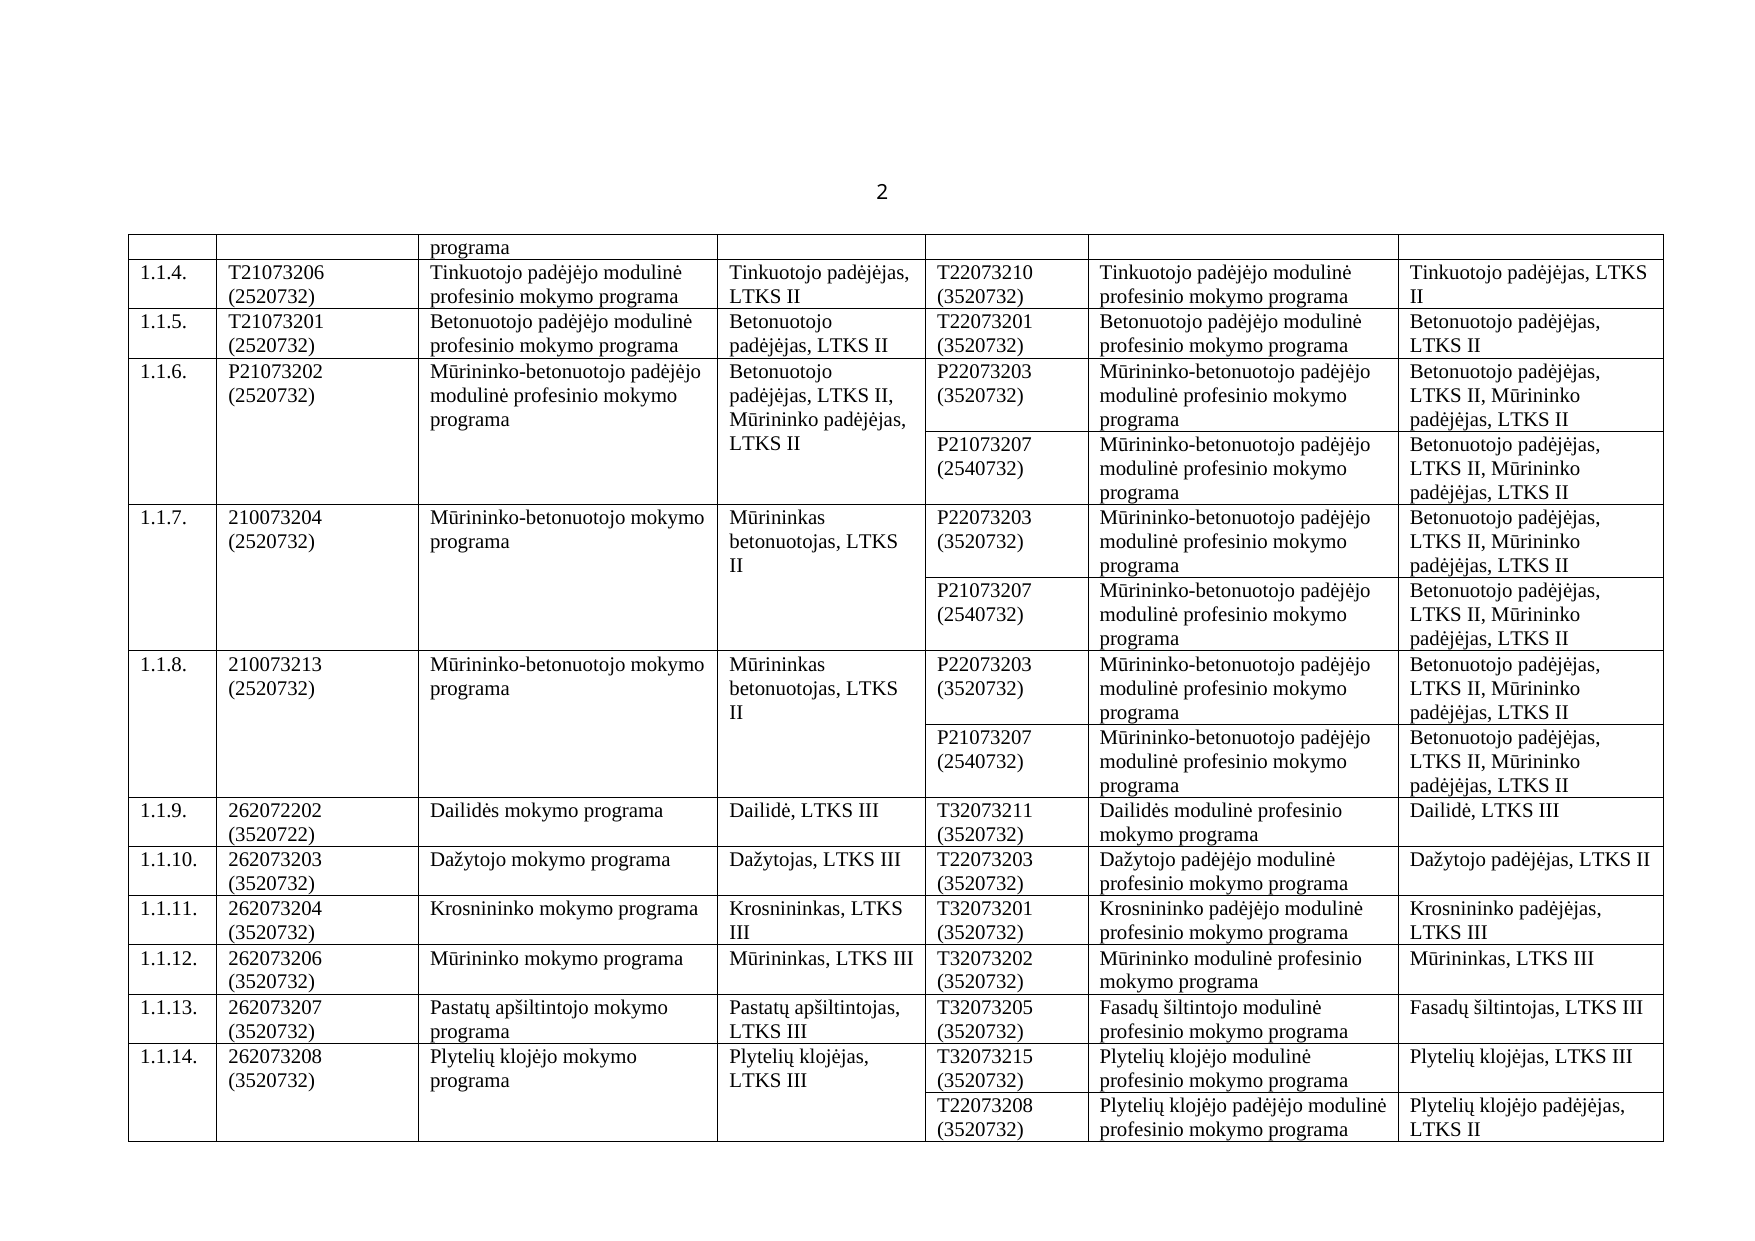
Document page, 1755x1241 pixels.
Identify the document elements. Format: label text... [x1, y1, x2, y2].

table_cell Krosnininko mokymo programa [419, 896, 717, 944]
table_cell 262073206 (3520732) [217, 945, 418, 993]
table_cell P21073207 (2540732) [926, 578, 1088, 650]
table_cell 1.1.7. [129, 505, 216, 650]
table_cell T32073205 (3520732) [926, 995, 1088, 1043]
table_cell 262073203 (3520732) [217, 847, 418, 895]
table_cell Betonuotojo padėjėjas, LTKS II, Mūrininko padėjėjas, LTKS II [1399, 432, 1663, 504]
table_cell 1.1.6. [129, 359, 216, 504]
table_cell Betonuotojo padėjėjo modulinė profesinio mokymo programa [419, 309, 717, 357]
table_cell P21073207 (2540732) [926, 725, 1088, 797]
table_cell P21073202 (2520732) [217, 359, 418, 504]
table_cell Betonuotojo padėjėjas, LTKS II [1399, 309, 1663, 357]
table_cell Plytelių klojėjo padėjėjo modulinė profesinio mokymo programa [1089, 1093, 1398, 1141]
table_cell T22073208 (3520732) [926, 1093, 1088, 1141]
table_cell Plytelių klojėjo mokymo programa [419, 1044, 717, 1141]
table_cell Krosnininko padėjėjo modulinė profesinio mokymo programa [1089, 896, 1398, 944]
table_cell T21073206 (2520732) [217, 260, 418, 308]
table_cell 262073204 (3520732) [217, 896, 418, 944]
table_cell T22073201 (3520732) [926, 309, 1088, 357]
table_cell Dailidė, LTKS III [718, 798, 925, 846]
table_cell 1.1.4. [129, 260, 216, 308]
table_cell 1.1.13. [129, 995, 216, 1043]
table_cell T22073203 (3520732) [926, 847, 1088, 895]
table_cell 210073213 (2520732) [217, 651, 418, 797]
table_cell Mūrininko-betonuotojo padėjėjo modulinė profesinio mokymo programa [1089, 578, 1398, 650]
table_cell 210073204 (2520732) [217, 505, 418, 650]
table_cell 1.1.8. [129, 651, 216, 797]
table_cell Mūrininkas betonuotojas, LTKS II [718, 505, 925, 650]
table_cell Plytelių klojėjo modulinė profesinio mokymo programa [1089, 1044, 1398, 1092]
table_cell 1.1.10. [129, 847, 216, 895]
table_cell T32073215 (3520732) [926, 1044, 1088, 1092]
table_cell T32073211 (3520732) [926, 798, 1088, 846]
table_cell 1.1.11. [129, 896, 216, 944]
table_cell Mūrininkas, LTKS III [1399, 945, 1663, 993]
table_cell Betonuotojo padėjėjas, LTKS II, Mūrininko padėjėjas, LTKS II [718, 359, 925, 504]
table_cell Mūrininko-betonuotojo padėjėjo modulinė profesinio mokymo programa [1089, 359, 1398, 431]
table_cell [1089, 235, 1398, 259]
table_cell P22073203 (3520732) [926, 359, 1088, 431]
table_cell Plytelių klojėjas, LTKS III [718, 1044, 925, 1141]
table_cell Mūrininko-betonuotojo mokymo programa [419, 651, 717, 797]
table_cell T32073202 (3520732) [926, 945, 1088, 993]
table_cell Tinkuotojo padėjėjas, LTKS II [718, 260, 925, 308]
table_cell 262073208 (3520732) [217, 1044, 418, 1141]
table_cell Dailidė, LTKS III [1399, 798, 1663, 846]
table_cell Plytelių klojėjo padėjėjas, LTKS II [1399, 1093, 1663, 1141]
table_cell [926, 235, 1088, 259]
table_cell Tinkuotojo padėjėjas, LTKS II [1399, 260, 1663, 308]
table_cell T21073201 (2520732) [217, 309, 418, 357]
table_cell Mūrininko-betonuotojo padėjėjo modulinė profesinio mokymo programa [1089, 725, 1398, 797]
table_cell P22073203 (3520732) [926, 505, 1088, 577]
table_cell Fasadų šiltintojo modulinė profesinio mokymo programa [1089, 995, 1398, 1043]
table_cell Dažytojo padėjėjas, LTKS II [1399, 847, 1663, 895]
table_cell programa [419, 235, 717, 259]
table_cell Betonuotojo padėjėjas, LTKS II, Mūrininko padėjėjas, LTKS II [1399, 359, 1663, 431]
table_cell Betonuotojo padėjėjas, LTKS II, Mūrininko padėjėjas, LTKS II [1399, 725, 1663, 797]
table_cell [1399, 235, 1663, 259]
table_cell T32073201 (3520732) [926, 896, 1088, 944]
table_cell Pastatų apšiltintojo mokymo programa [419, 995, 717, 1043]
table_cell Betonuotojo padėjėjas, LTKS II, Mūrininko padėjėjas, LTKS II [1399, 578, 1663, 650]
table_cell Mūrininko-betonuotojo padėjėjo modulinė profesinio mokymo programa [1089, 505, 1398, 577]
table_cell Mūrininko-betonuotojo mokymo programa [419, 505, 717, 650]
table_cell Dailidės modulinė profesinio mokymo programa [1089, 798, 1398, 846]
table_cell 262073207 (3520732) [217, 995, 418, 1043]
table_cell Betonuotojo padėjėjas, LTKS II [718, 309, 925, 357]
table_cell Mūrininko-betonuotojo padėjėjo modulinė profesinio mokymo programa [1089, 432, 1398, 504]
table_cell P21073207 (2540732) [926, 432, 1088, 504]
table_cell Mūrininko mokymo programa [419, 945, 717, 993]
table_cell 1.1.14. [129, 1044, 216, 1141]
table_cell [129, 235, 216, 259]
table_cell Krosnininkas, LTKS III [718, 896, 925, 944]
table_cell [718, 235, 925, 259]
table_cell Mūrininkas betonuotojas, LTKS II [718, 651, 925, 797]
table_cell 262072202 (3520722) [217, 798, 418, 846]
table_cell Betonuotojo padėjėjas, LTKS II, Mūrininko padėjėjas, LTKS II [1399, 651, 1663, 724]
table_cell Mūrininko modulinė profesinio mokymo programa [1089, 945, 1398, 993]
table_cell Tinkuotojo padėjėjo modulinė profesinio mokymo programa [419, 260, 717, 308]
table_cell [217, 235, 418, 259]
table_cell Dažytojas, LTKS III [718, 847, 925, 895]
table_cell 1.1.12. [129, 945, 216, 993]
table_cell Mūrininko-betonuotojo padėjėjo modulinė profesinio mokymo programa [1089, 651, 1398, 724]
table_cell 1.1.9. [129, 798, 216, 846]
table_cell Plytelių klojėjas, LTKS III [1399, 1044, 1663, 1092]
table_cell Tinkuotojo padėjėjo modulinė profesinio mokymo programa [1089, 260, 1398, 308]
table_cell Betonuotojo padėjėjas, LTKS II, Mūrininko padėjėjas, LTKS II [1399, 505, 1663, 577]
table_cell Pastatų apšiltintojas, LTKS III [718, 995, 925, 1043]
table_cell Mūrininkas, LTKS III [718, 945, 925, 993]
table_cell Mūrininko-betonuotojo padėjėjo modulinė profesinio mokymo programa [419, 359, 717, 504]
table_cell Dažytojo padėjėjo modulinė profesinio mokymo programa [1089, 847, 1398, 895]
table_cell T22073210 (3520732) [926, 260, 1088, 308]
table_cell Betonuotojo padėjėjo modulinė profesinio mokymo programa [1089, 309, 1398, 357]
table_cell Krosnininko padėjėjas, LTKS III [1399, 896, 1663, 944]
table_cell 1.1.5. [129, 309, 216, 357]
table_cell Fasadų šiltintojas, LTKS III [1399, 995, 1663, 1043]
table_cell Dailidės mokymo programa [419, 798, 717, 846]
table_cell Dažytojo mokymo programa [419, 847, 717, 895]
table_cell P22073203 (3520732) [926, 651, 1088, 724]
